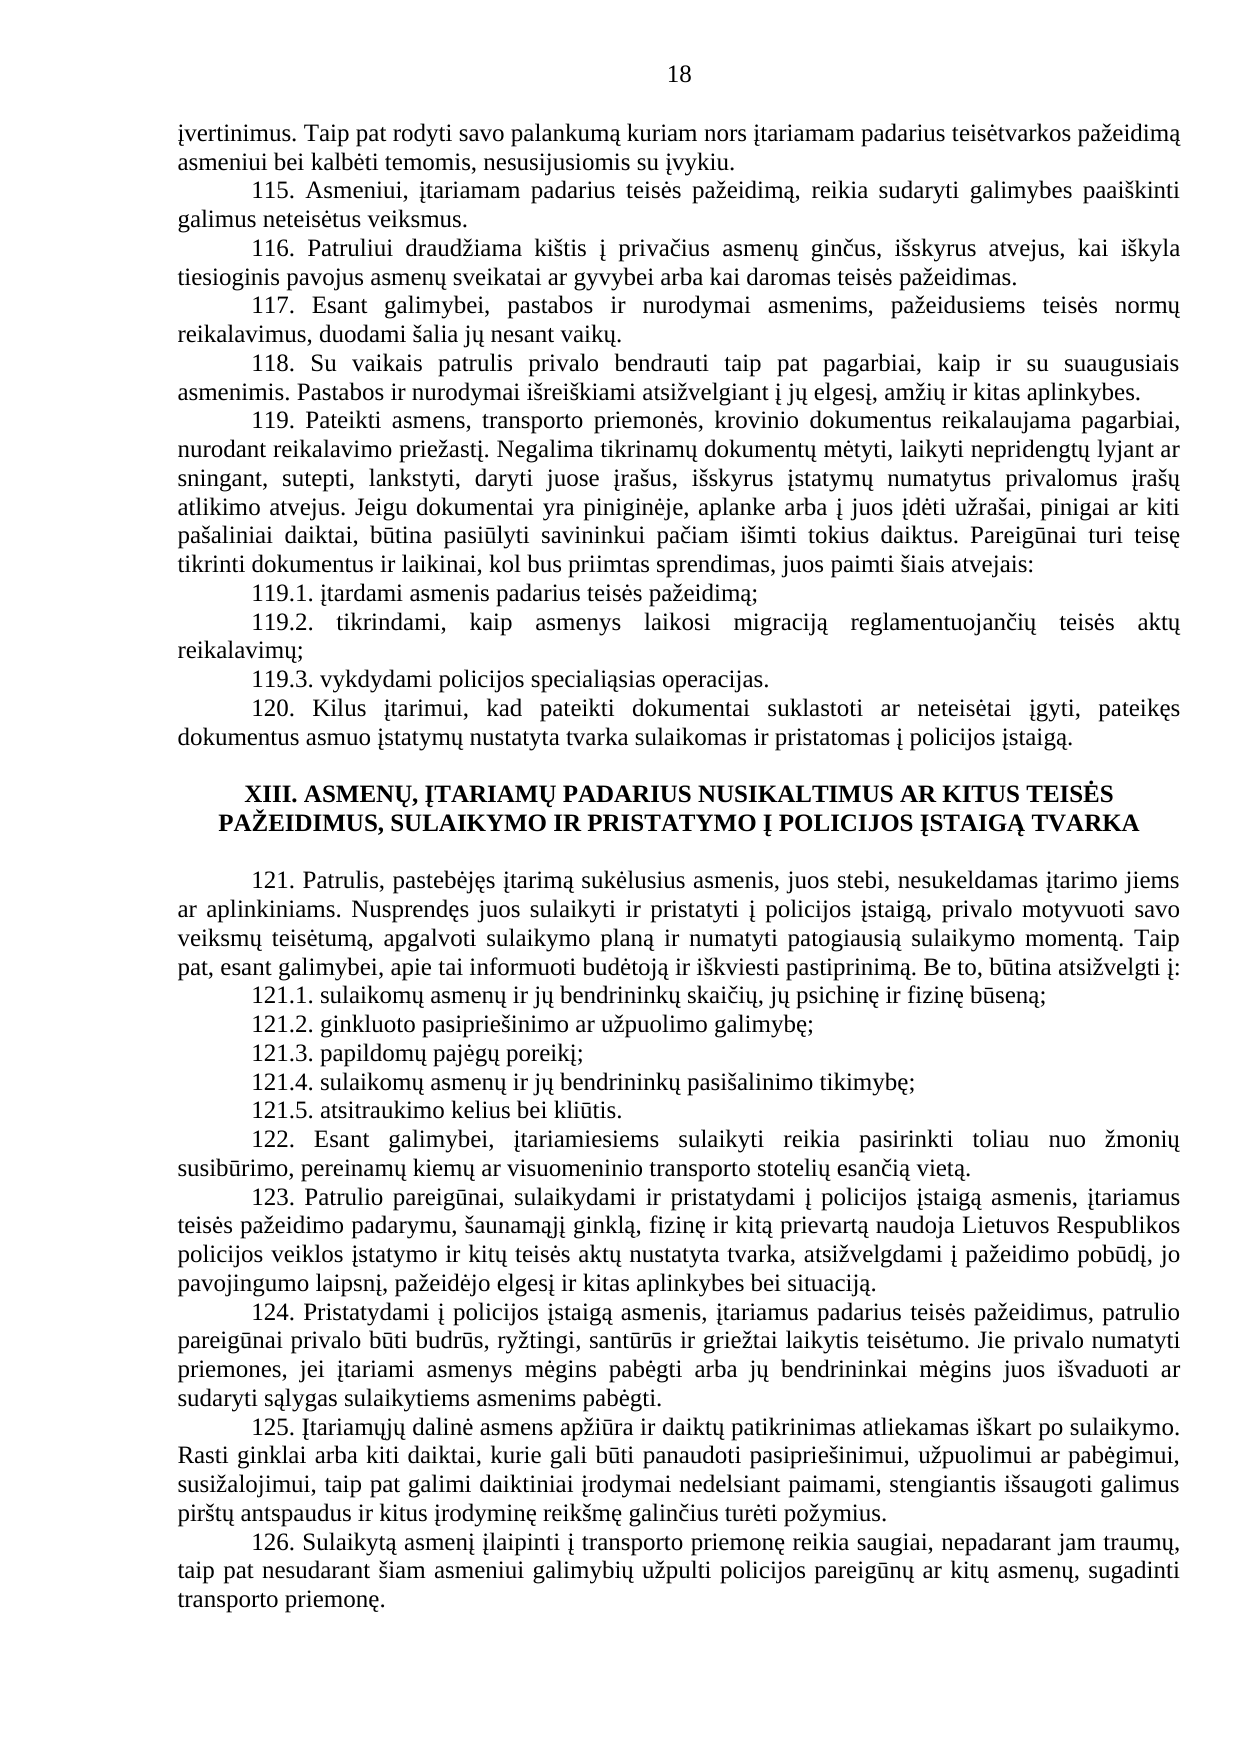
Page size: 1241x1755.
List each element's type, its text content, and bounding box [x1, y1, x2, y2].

text 123. Patrulio pareigūnai, sulaikydami ir pristatydami į policijos įstaigą asmenis, įtariamus teisės pažeidimo padarymu, šaunamąjį ginklą, fizinę ir kitą prievartą naudoja Lietuvos Respublikos policijos veiklos įstatymo ir kitų teisės aktų nustatyta tvarka, atsižvelgdami į pažeidimo pobūdį, jo pavojingumo laipsnį, pažeidėjo elgesį ir kitas aplinkybes bei situaciją. [177, 1182, 1181, 1297]
text 125. Įtariamųjų dalinė asmens apžiūra ir daiktų patikrinimas atliekamas iškart po sulaikymo. Rasti ginklai arba kiti daiktai, kurie gali būti panaudoti pasipriešinimui, užpuolimui ar pabėgimui, susižalojimui, taip pat galimi daiktiniai įrodymai nedelsiant paimami, stengiantis išsaugoti galimus pirštų antspaudus ir kitus įrodyminę reikšmę galinčius turėti požymius. [177, 1412, 1181, 1527]
text 126. Sulaikytą asmenį įlaipinti į transporto priemonę reikia saugiai, nepadarant jam traumų, taip pat nesudarant šiam asmeniui galimybių užpulti policijos pareigūnų ar kitų asmenų, sugadinti transporto priemonę. [177, 1527, 1181, 1613]
text 119.2. tikrindami, kaip asmenys laikosi migraciją reglamentuojančių teisės aktų reikalavimų; [177, 607, 1181, 664]
text 121.3. papildomų pajėgų poreikį; [177, 1038, 1181, 1067]
text 122. Esant galimybei, įtariamiesiems sulaikyti reikia pasirinkti toliau nuo žmonių susibūrimo, pereinamų kiemų ar visuomeninio transporto stotelių esančią vietą. [177, 1124, 1181, 1182]
text 119.3. vykdydami policijos specialiąsias operacijas. [177, 664, 1181, 693]
text 121.1. sulaikomų asmenų ir jų bendrininkų skaičių, jų psichinę ir fizinę būseną; [177, 981, 1181, 1009]
text 119.1. įtardami asmenis padarius teisės pažeidimą; [177, 578, 1181, 607]
text 124. Pristatydami į policijos įstaigą asmenis, įtariamus padarius teisės pažeidimus, patrulio pareigūnai privalo būti budrūs, ryžtingi, santūrūs ir griežtai laikytis teisėtumo. Jie privalo numatyti priemones, jei įtariami asmenys mėgins pabėgti arba jų bendrininkai mėgins juos išvaduoti ar sudaryti sąlygas sulaikytiems asmenims pabėgti. [177, 1297, 1181, 1412]
text 121.2. ginkluoto pasipriešinimo ar užpuolimo galimybę; [177, 1009, 1181, 1038]
text 117. Esant galimybei, pastabos ir nurodymai asmenims, pažeidusiems teisės normų reikalavimus, duodami šalia jų nesant vaikų. [177, 291, 1181, 348]
text 118. Su vaikais patrulis privalo bendrauti taip pat pagarbiai, kaip ir su suaugusiais asmenimis. Pastabos ir nurodymai išreiškiami atsižvelgiant į jų elgesį, amžių ir kitas aplinkybes. [177, 348, 1181, 406]
text 115. Asmeniui, įtariamam padarius teisės pažeidimą, reikia sudaryti galimybes paaiškinti galimus neteisėtus veiksmus. [177, 176, 1181, 233]
text įvertinimus. Taip pat rodyti savo palankumą kuriam nors įtariamam padarius teisėtvarkos pažeidimą asmeniui bei kalbėti temomis, nesusijusiomis su įvykiu. [177, 118, 1181, 176]
text 121.5. atsitraukimo kelius bei kliūtis. [177, 1096, 1181, 1124]
text 121. Patrulis, pastebėjęs įtarimą sukėlusius asmenis, juos stebi, nesukeldamas įtarimo jiems ar aplinkiniams. Nusprendęs juos sulaikyti ir pristatyti į policijos įstaigą, privalo motyvuoti savo veiksmų teisėtumą, apgalvoti sulaikymo planą ir numatyti patogiausią sulaikymo momentą. Taip pat, esant galimybei, apie tai informuoti budėtoją ir iškviesti pastiprinimą. Be to, būtina atsižvelgti į: [177, 866, 1181, 981]
text 116. Patruliui draudžiama kištis į privačius asmenų ginčus, išskyrus atvejus, kai iškyla tiesioginis pavojus asmenų sveikatai ar gyvybei arba kai daromas teisės pažeidimas. [177, 233, 1181, 291]
text XIII. Asmenų, įtariamų padarius nusikaltimus ar kitus teisės pažeidimus, sulaikymo ir pristatymo į policijos įstaigą tvarka [177, 779, 1181, 837]
text 120. Kilus įtarimui, kad pateikti dokumentai suklastoti ar neteisėtai įgyti, pateikęs dokumentus asmuo įstatymų nustatyta tvarka sulaikomas ir pristatomas į policijos įstaigą. [177, 693, 1181, 751]
text 121.4. sulaikomų asmenų ir jų bendrininkų pasišalinimo tikimybę; [177, 1067, 1181, 1096]
text 119. Pateikti asmens, transporto priemonės, krovinio dokumentus reikalaujama pagarbiai, nurodant reikalavimo priežastį. Negalima tikrinamų dokumentų mėtyti, laikyti nepridengtų lyjant ar sningant, sutepti, lankstyti, daryti juose įrašus, išskyrus įstatymų numatytus privalomus įrašų atlikimo atvejus. Jeigu dokumentai yra piniginėje, aplanke arba į juos įdėti užrašai, pinigai ar kiti pašaliniai daiktai, būtina pasiūlyti savininkui pačiam išimti tokius daiktus. Pareigūnai turi teisę tikrinti dokumentus ir laikinai, kol bus priimtas sprendimas, juos paimti šiais atvejais: [177, 406, 1181, 578]
